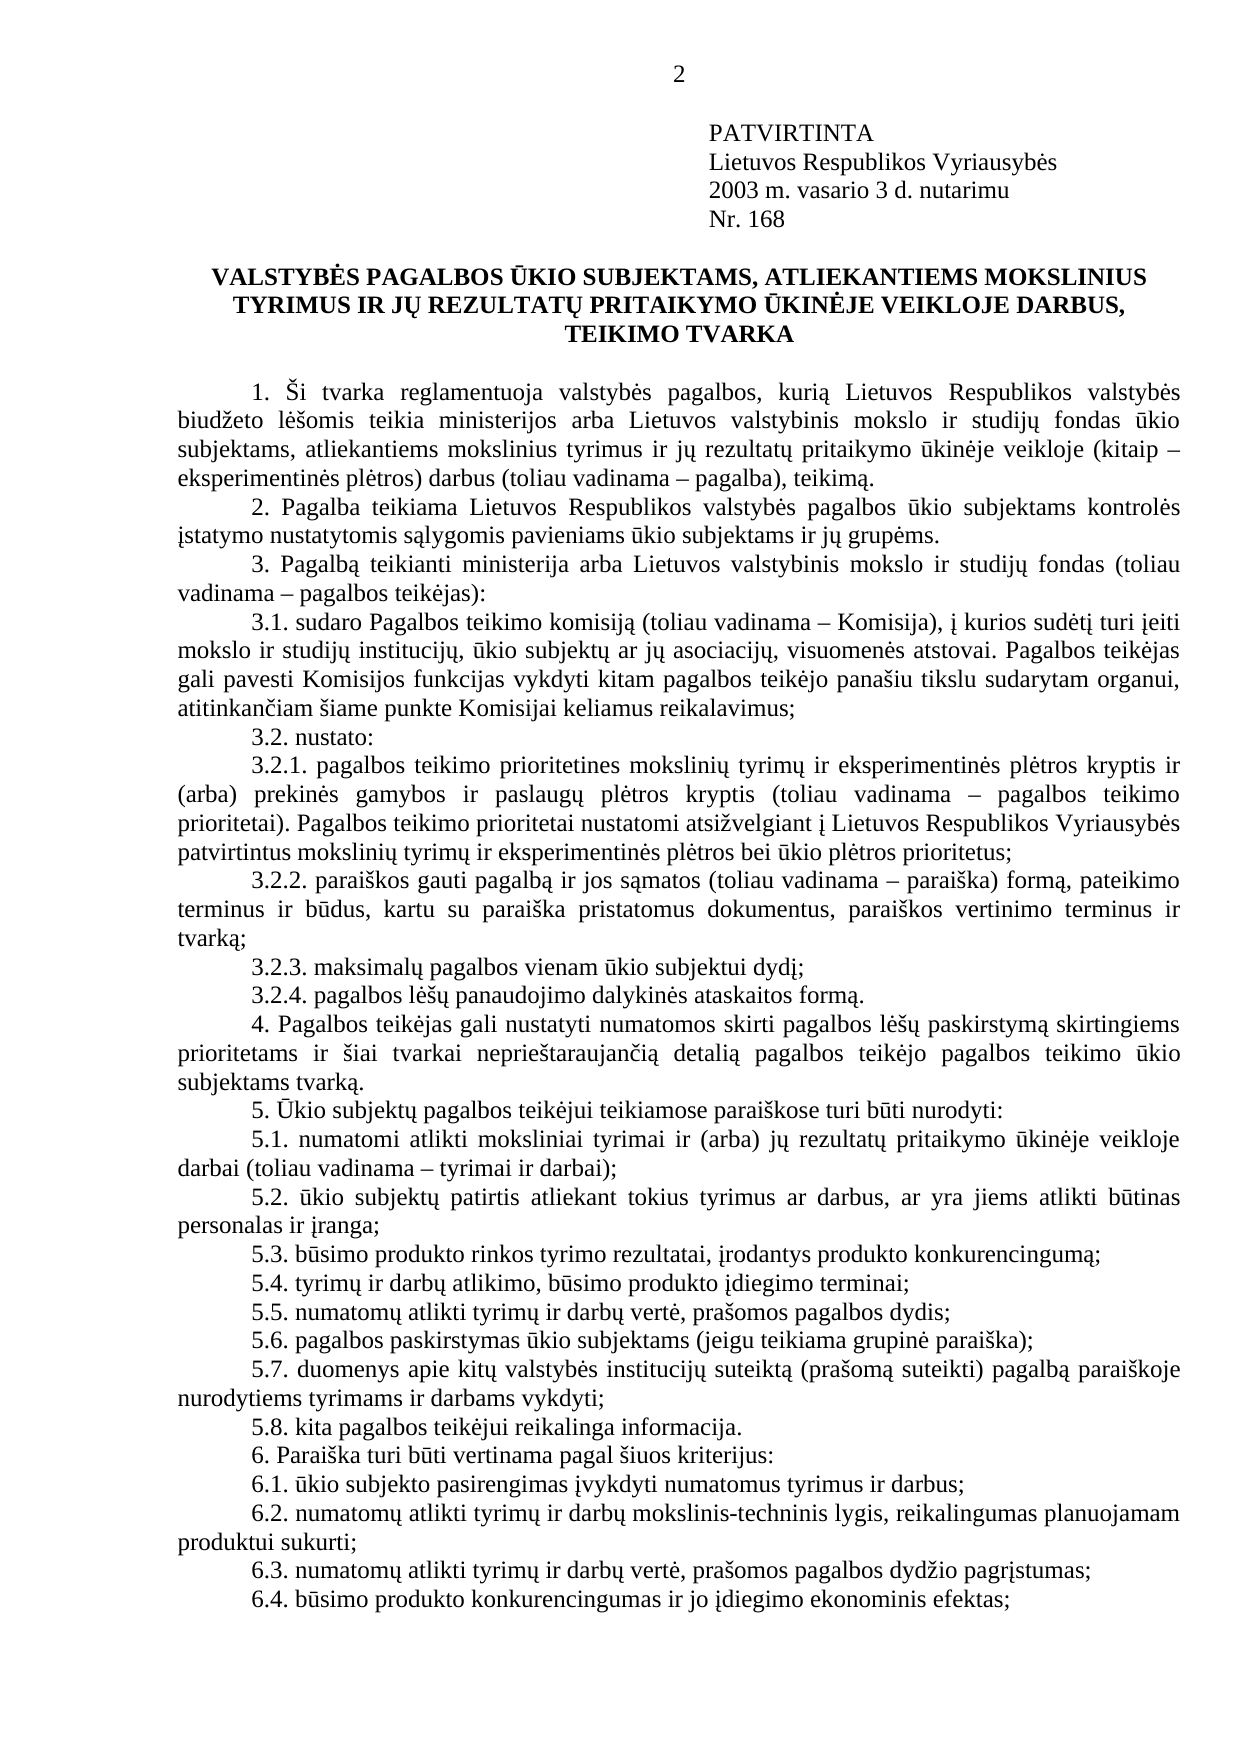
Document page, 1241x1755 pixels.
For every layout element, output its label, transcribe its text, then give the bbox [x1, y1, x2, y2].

text VALSTYBĖS PAGALBOS ŪKIO SUBJEKTAMS, ATLIEKANTIEMS MOKSLINIUS [177, 262, 1181, 291]
text Lietuvos Respublikos Vyriausybės [177, 147, 1181, 176]
text 5.5. numatomų atlikti tyrimų ir darbų vertė, prašomos pagalbos dydis; [177, 1297, 1181, 1326]
text 3.2.1. pagalbos teikimo prioritetines mokslinių tyrimų ir eksperimentinės plėtros kryptis ir (arba) prekinės gamybos ir paslaugų plėtros kryptis (toliau vadinama – pagalbos teikimo prioritetai). Pagalbos teikimo prioritetai nustatomi atsižvelgiant į Lietuvos Respublikos Vyriausybės patvirtintus mokslinių tyrimų ir eksperimentinės plėtros bei ūkio plėtros prioritetus; [177, 751, 1181, 866]
text 5.8. kita pagalbos teikėjui reikalinga informacija. [177, 1412, 1181, 1441]
text 5.7. duomenys apie kitų valstybės institucijų suteiktą (prašomą suteikti) pagalbą paraiškoje nurodytiems tyrimams ir darbams vykdyti; [177, 1354, 1181, 1412]
text 6.4. būsimo produkto konkurencingumas ir jo įdiegimo ekonominis efektas; [177, 1584, 1181, 1613]
text 6.2. numatomų atlikti tyrimų ir darbų mokslinis-techninis lygis, reikalingumas planuojamam produktui sukurti; [177, 1498, 1181, 1556]
text 4. Pagalbos teikėjas gali nustatyti numatomos skirti pagalbos lėšų paskirstymą skirtingiems prioritetams ir šiai tvarkai neprieštaraujančią detalią pagalbos teikėjo pagalbos teikimo ūkio subjektams tvarką. [177, 1009, 1181, 1096]
text 2003 m. vasario 3 d. nutarimu [177, 176, 1181, 204]
text 5.1. numatomi atlikti moksliniai tyrimai ir (arba) jų rezultatų pritaikymo ūkinėje veikloje darbai (toliau vadinama – tyrimai ir darbai); [177, 1124, 1181, 1182]
text 5.6. pagalbos paskirstymas ūkio subjektams (jeigu teikiama grupinė paraiška); [177, 1326, 1181, 1354]
text 3.2.2. paraiškos gauti pagalbą ir jos sąmatos (toliau vadinama – paraiška) formą, pateikimo terminus ir būdus, kartu su paraiška pristatomus dokumentus, paraiškos vertinimo terminus ir tvarką; [177, 866, 1181, 952]
text 1. Ši tvarka reglamentuoja valstybės pagalbos, kurią Lietuvos Respublikos valstybės biudžeto lėšomis teikia ministerijos arba Lietuvos valstybinis mokslo ir studijų fondas ūkio subjektams, atliekantiems mokslinius tyrimus ir jų rezultatų pritaikymo ūkinėje veikloje (kitaip – eksperimentinės plėtros) darbus (toliau vadinama – pagalba), teikimą. [177, 377, 1181, 492]
text 2. Pagalba teikiama Lietuvos Respublikos valstybės pagalbos ūkio subjektams kontrolės įstatymo nustatytomis sąlygomis pavieniams ūkio subjektams ir jų grupėms. [177, 492, 1181, 549]
text 6. Paraiška turi būti vertinama pagal šiuos kriterijus: [177, 1441, 1181, 1469]
text 3.2.3. maksimalų pagalbos vienam ūkio subjektui dydį; [177, 952, 1181, 981]
text 3. Pagalbą teikianti ministerija arba Lietuvos valstybinis mokslo ir studijų fondas (toliau vadinama – pagalbos teikėjas): [177, 549, 1181, 607]
text 5.2. ūkio subjektų patirtis atliekant tokius tyrimus ar darbus, ar yra jiems atlikti būtinas personalas ir įranga; [177, 1182, 1181, 1239]
text 3.2. nustato: [177, 722, 1181, 751]
text 5.4. tyrimų ir darbų atlikimo, būsimo produkto įdiegimo terminai; [177, 1268, 1181, 1297]
text 3.1. sudaro Pagalbos teikimo komisiją (toliau vadinama – Komisija), į kurios sudėtį turi įeiti mokslo ir studijų institucijų, ūkio subjektų ar jų asociacijų, visuomenės atstovai. Pagalbos teikėjas gali pavesti Komisijos funkcijas vykdyti kitam pagalbos teikėjo panašiu tikslu sudarytam organui, atitinkančiam šiame punkte Komisijai keliamus reikalavimus; [177, 607, 1181, 722]
text 5.3. būsimo produkto rinkos tyrimo rezultatai, įrodantys produkto konkurencingumą; [177, 1239, 1181, 1268]
text 5. Ūkio subjektų pagalbos teikėjui teikiamose paraiškose turi būti nurodyti: [177, 1096, 1181, 1124]
text 3.2.4. pagalbos lėšų panaudojimo dalykinės ataskaitos formą. [177, 981, 1181, 1009]
text TEIKIMO TVARKA [177, 319, 1181, 348]
text 6.3. numatomų atlikti tyrimų ir darbų vertė, prašomos pagalbos dydžio pagrįstumas; [177, 1556, 1181, 1584]
text 6.1. ūkio subjekto pasirengimas įvykdyti numatomus tyrimus ir darbus; [177, 1469, 1181, 1498]
text Nr. 168 [177, 204, 1181, 233]
text TYRIMUS IR JŲ REZULTATŲ PRITAIKYMO ŪKINĖJE VEIKLOJE DARBUS, [177, 291, 1181, 319]
text PATVIRTINTA [177, 118, 1181, 147]
